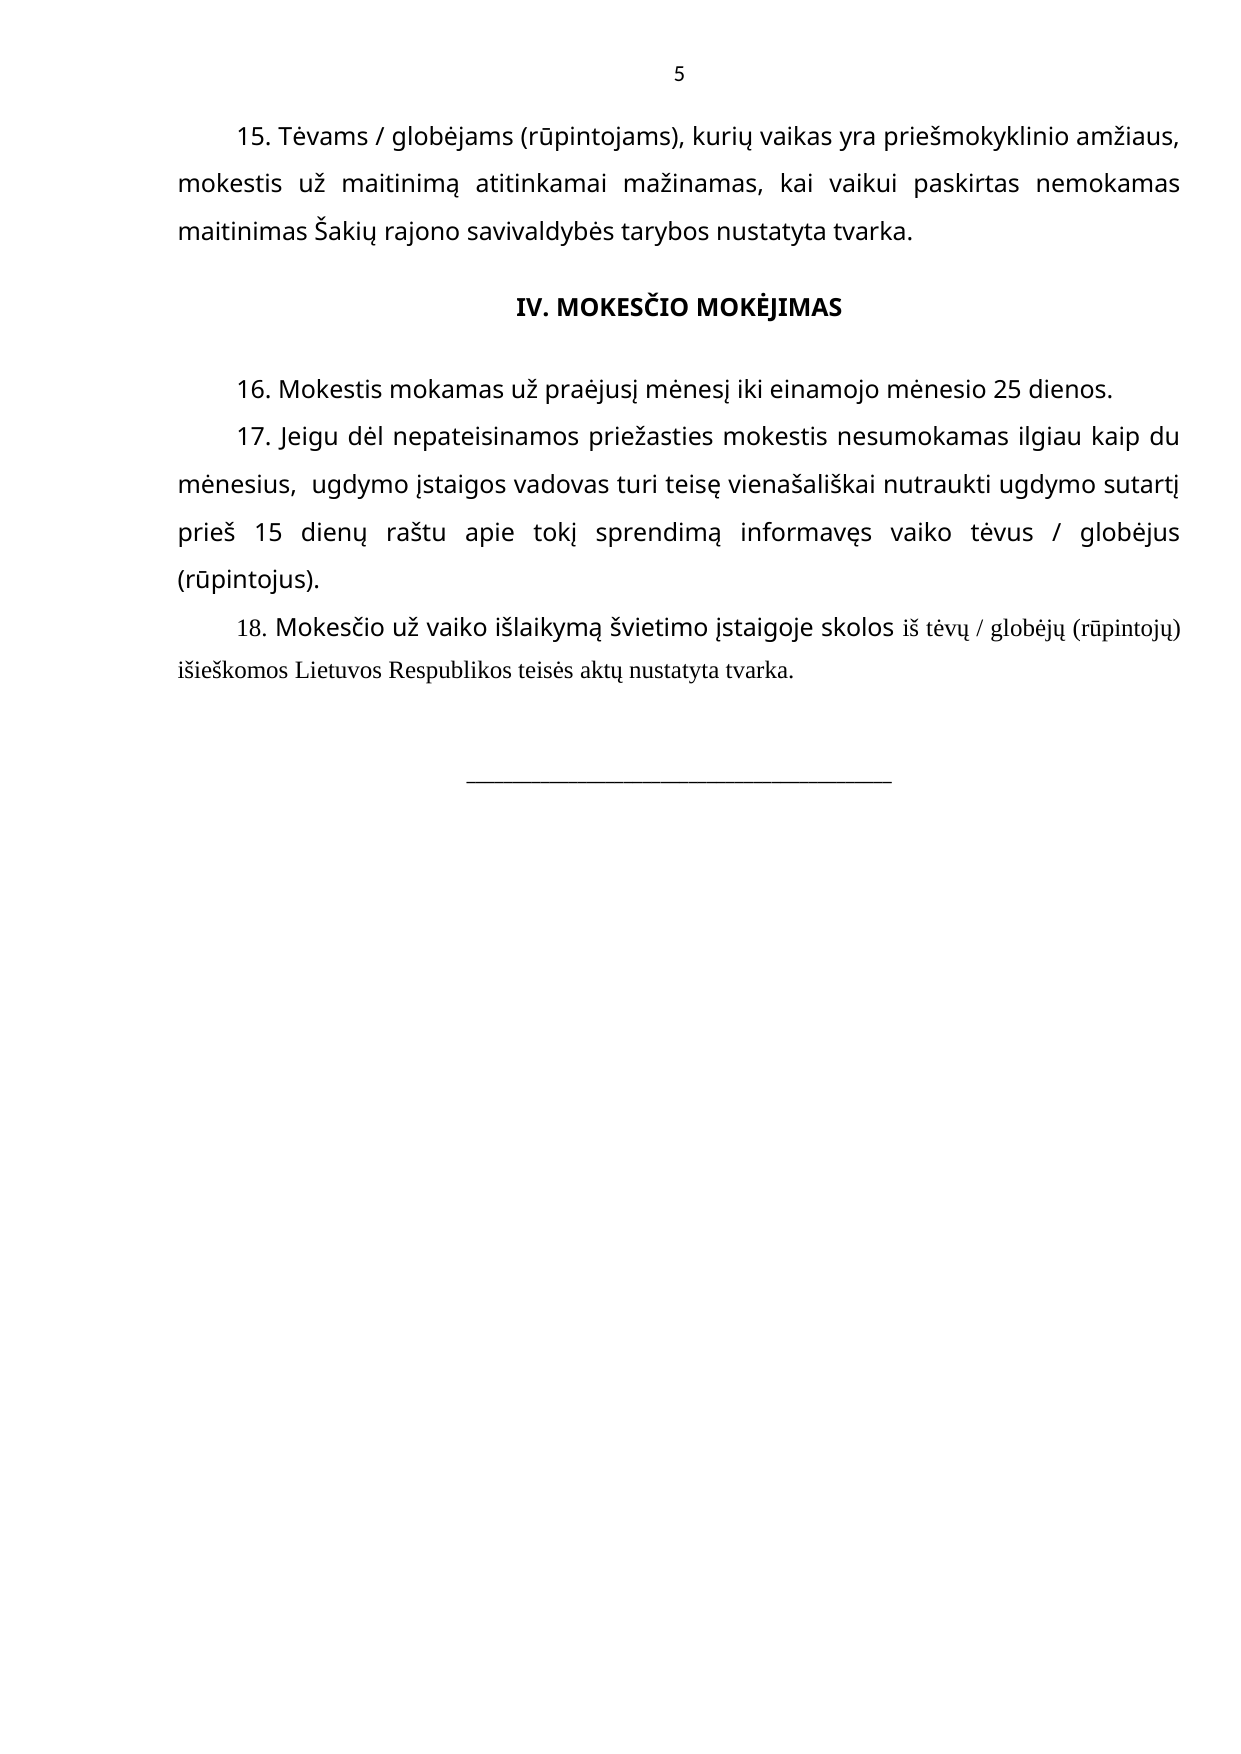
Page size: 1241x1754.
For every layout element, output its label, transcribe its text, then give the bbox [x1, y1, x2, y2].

text 17. Jeigu dėl nepateisinamos priežasties mokestis nesumokamas ilgiau kaip du mėnesius, ugdymo įstaigos vadovas turi teisę vienašališkai nutraukti ugdymo sutartį prieš 15 dienų raštu apie tokį sprendimą informavęs vaiko tėvus / globėjus (rūpintojus). [177, 419, 1181, 596]
text 16. Mokestis mokamas už praėjusį mėnesį iki einamojo mėnesio 25 dienos. [177, 371, 1181, 405]
text 15. Tėvams / globėjams (rūpintojams), kurių vaikas yra priešmokyklinio amžiaus, mokestis už maitinimą atitinkamai mažinamas, kai vaikui paskirtas nemokamas maitinimas Šakių rajono savivaldybės tarybos nustatyta tvarka. [177, 118, 1181, 247]
text ______________________________________________ [177, 758, 1181, 786]
text 18. Mokesčio už vaiko išlaikymą švietimo įstaigoje skolos iš tėvų / globėjų (rūpintojų) išieškomos Lietuvos Respublikos teisės aktų nustatyta tvarka. [177, 609, 1181, 684]
text IV. MOKESČIO MOKĖJIMAS [177, 290, 1181, 324]
